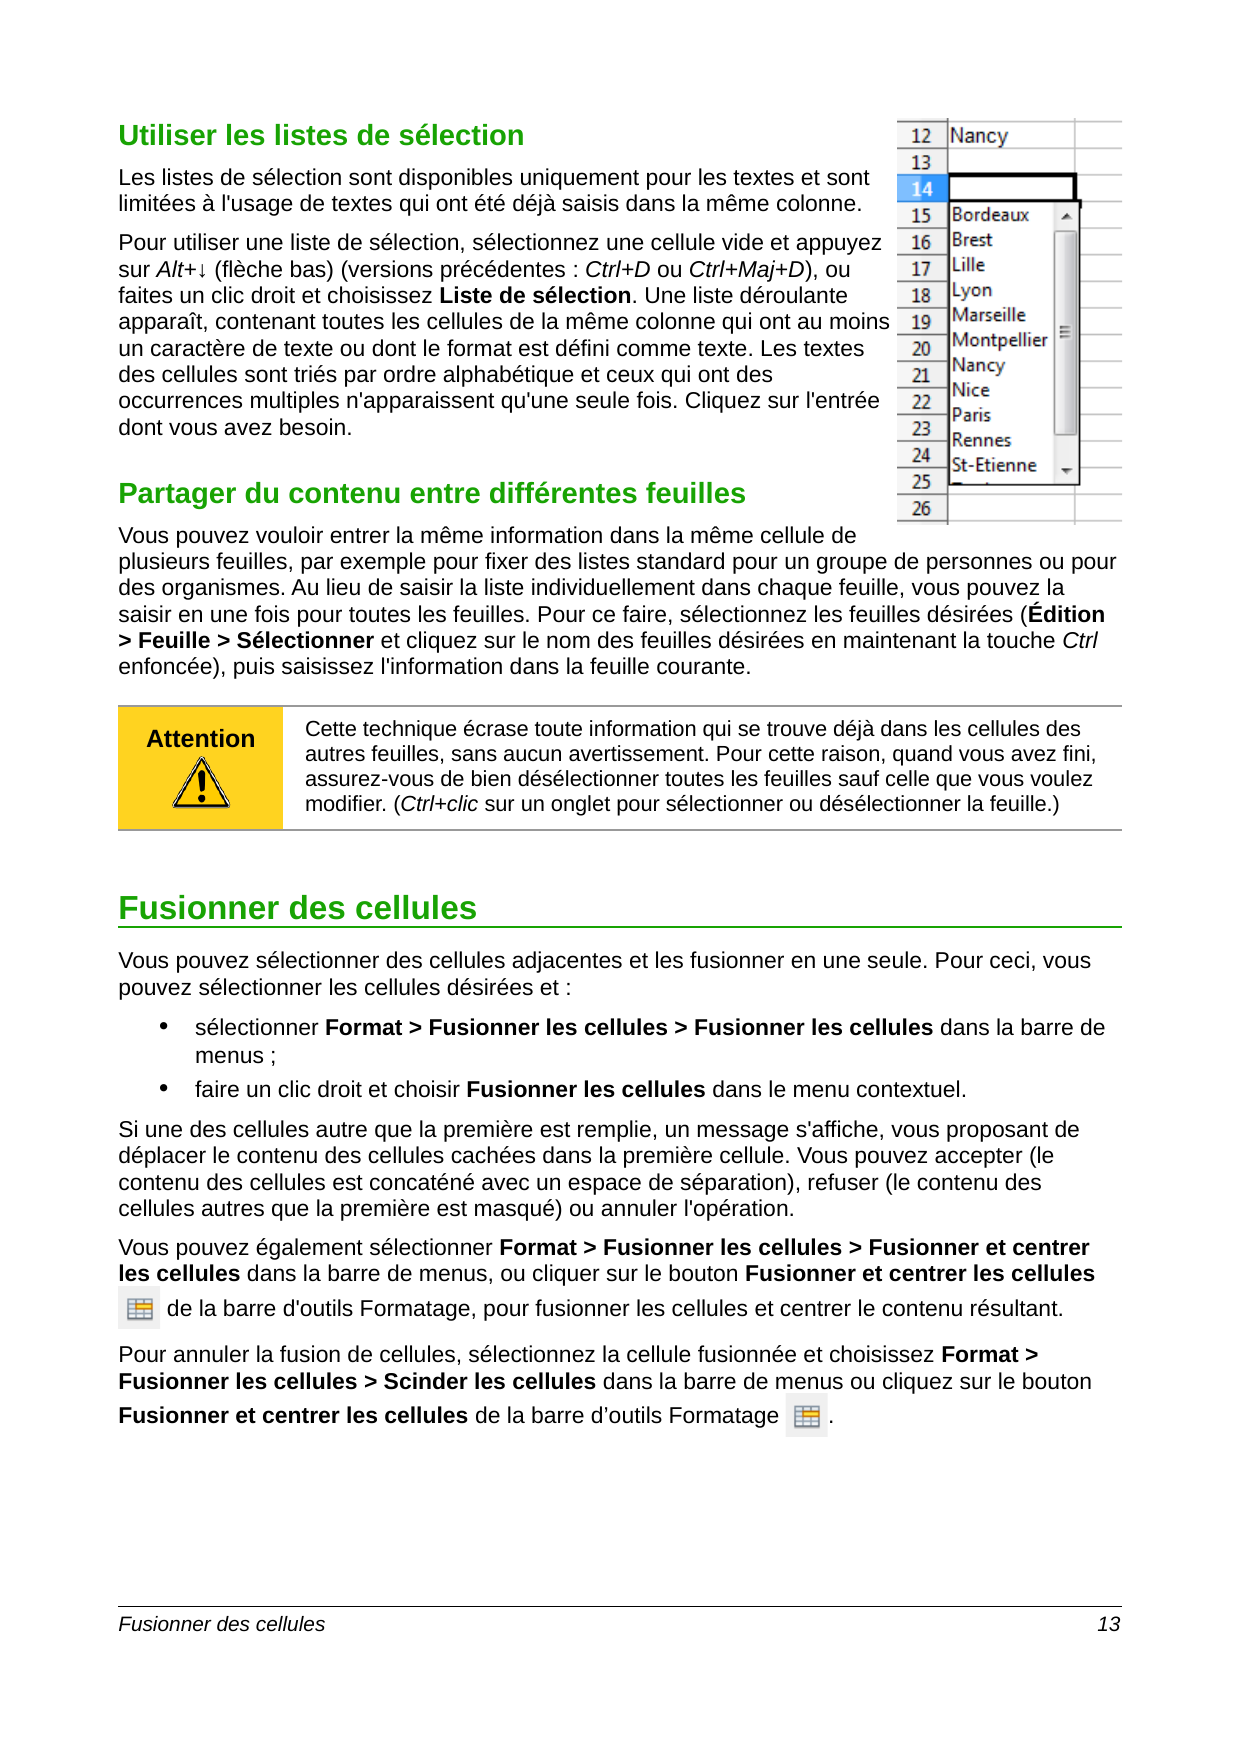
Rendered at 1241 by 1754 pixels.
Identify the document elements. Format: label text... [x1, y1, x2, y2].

text Les listes de sélection sont disponibles uniquement pour les textes et sont limitées à l'usage de textes qui ont été déjà saisis dans la même colonne. [118, 164, 897, 217]
picture [897, 118, 1123, 525]
picture [785, 1393, 828, 1437]
table_header Attention [118, 707, 283, 829]
text Vous pouvez également sélectionner Format > Fusionner les cellules > Fusionner et centrer les cellules dans la barre de menus, ou cliquer sur le bouton Fusionner et centrer les cellules de la barre d'outils Formatage, pour fusionner les cellules et centrer le contenu résultant. [118, 1234, 1122, 1329]
text Pour annuler la fusion de cellules, sélectionnez la cellule fusionnée et choisissez Format > Fusionner les cellules > Scinder les cellules dans la barre de menus ou cliquez sur le bouton Fusionner et centrer les cellules de la barre d’outils Formatage . [118, 1341, 1122, 1436]
text Vous pouvez vouloir entrer la même information dans la même cellule de plusieurs feuilles, par exemple pour fixer des listes standard pour un groupe de personnes ou pour des organismes. Au lieu de saisir la liste individuellement dans chaque feuille, vous pouvez la saisir en une fois pour toutes les feuilles. Pour ce faire, sélectionnez les feuilles désirées (Édition > Feuille > Sélectionner et cliquez sur le nom des feuilles désirées en maintenant la touche Ctrl enfoncée), puis saisissez l'information dans la feuille courante. [118, 522, 1122, 680]
subtitle Utiliser les listes de sélection [118, 118, 897, 152]
picture [168, 752, 233, 812]
picture [118, 1286, 161, 1329]
subtitle Fusionner des cellules [118, 888, 1122, 926]
table_header Cette technique écrase toute information qui se trouve déjà dans les cellules des autres feuilles, sans aucun avertissement. Pour cette raison, quand vous avez fini, assurez-vous de bien désélectionner toutes les feuilles sauf celle que vous voulez modifier. (Ctrl+clic sur un onglet pour sélectionner ou désélectionner la feuille.) [283, 707, 1122, 829]
list sélectionner Format > Fusionner les cellules > Fusionner les cellules dans la barre de menus ; [156, 1013, 1122, 1068]
text Vous pouvez sélectionner des cellules adjacentes et les fusionner en une seule. Pour ceci, vous pouvez sélectionner les cellules désirées et : [118, 947, 1122, 1000]
text Pour utiliser une liste de sélection, sélectionnez une cellule vide et appuyez sur Alt+↓ (flèche bas) (versions précédentes : Ctrl+D ou Ctrl+Maj+D), ou faites un clic droit et choisissez Liste de sélection. Une liste déroulante apparaît, contenant toutes les cellules de la même colonne qui ont au moins un caractère de texte ou dont le format est défini comme texte. Les textes des cellules sont triés par ordre alphabétique et ceux qui ont des occurrences multiples n'apparaissent qu'une seule fois. Cliquez sur l'entrée dont vous avez besoin. [118, 229, 897, 440]
subtitle Partager du contenu entre différentes feuilles [118, 476, 897, 509]
list faire un clic droit et choisir Fusionner les cellules dans le menu contextuel. [156, 1074, 1122, 1103]
text Si une des cellules autre que la première est remplie, un message s'affiche, vous proposant de déplacer le contenu des cellules cachées dans la première cellule. Vous pouvez accepter (le contenu des cellules est concaténé avec un espace de séparation), refuser (le contenu des cellules autres que la première est masqué) ou annuler l'opération. [118, 1116, 1122, 1221]
